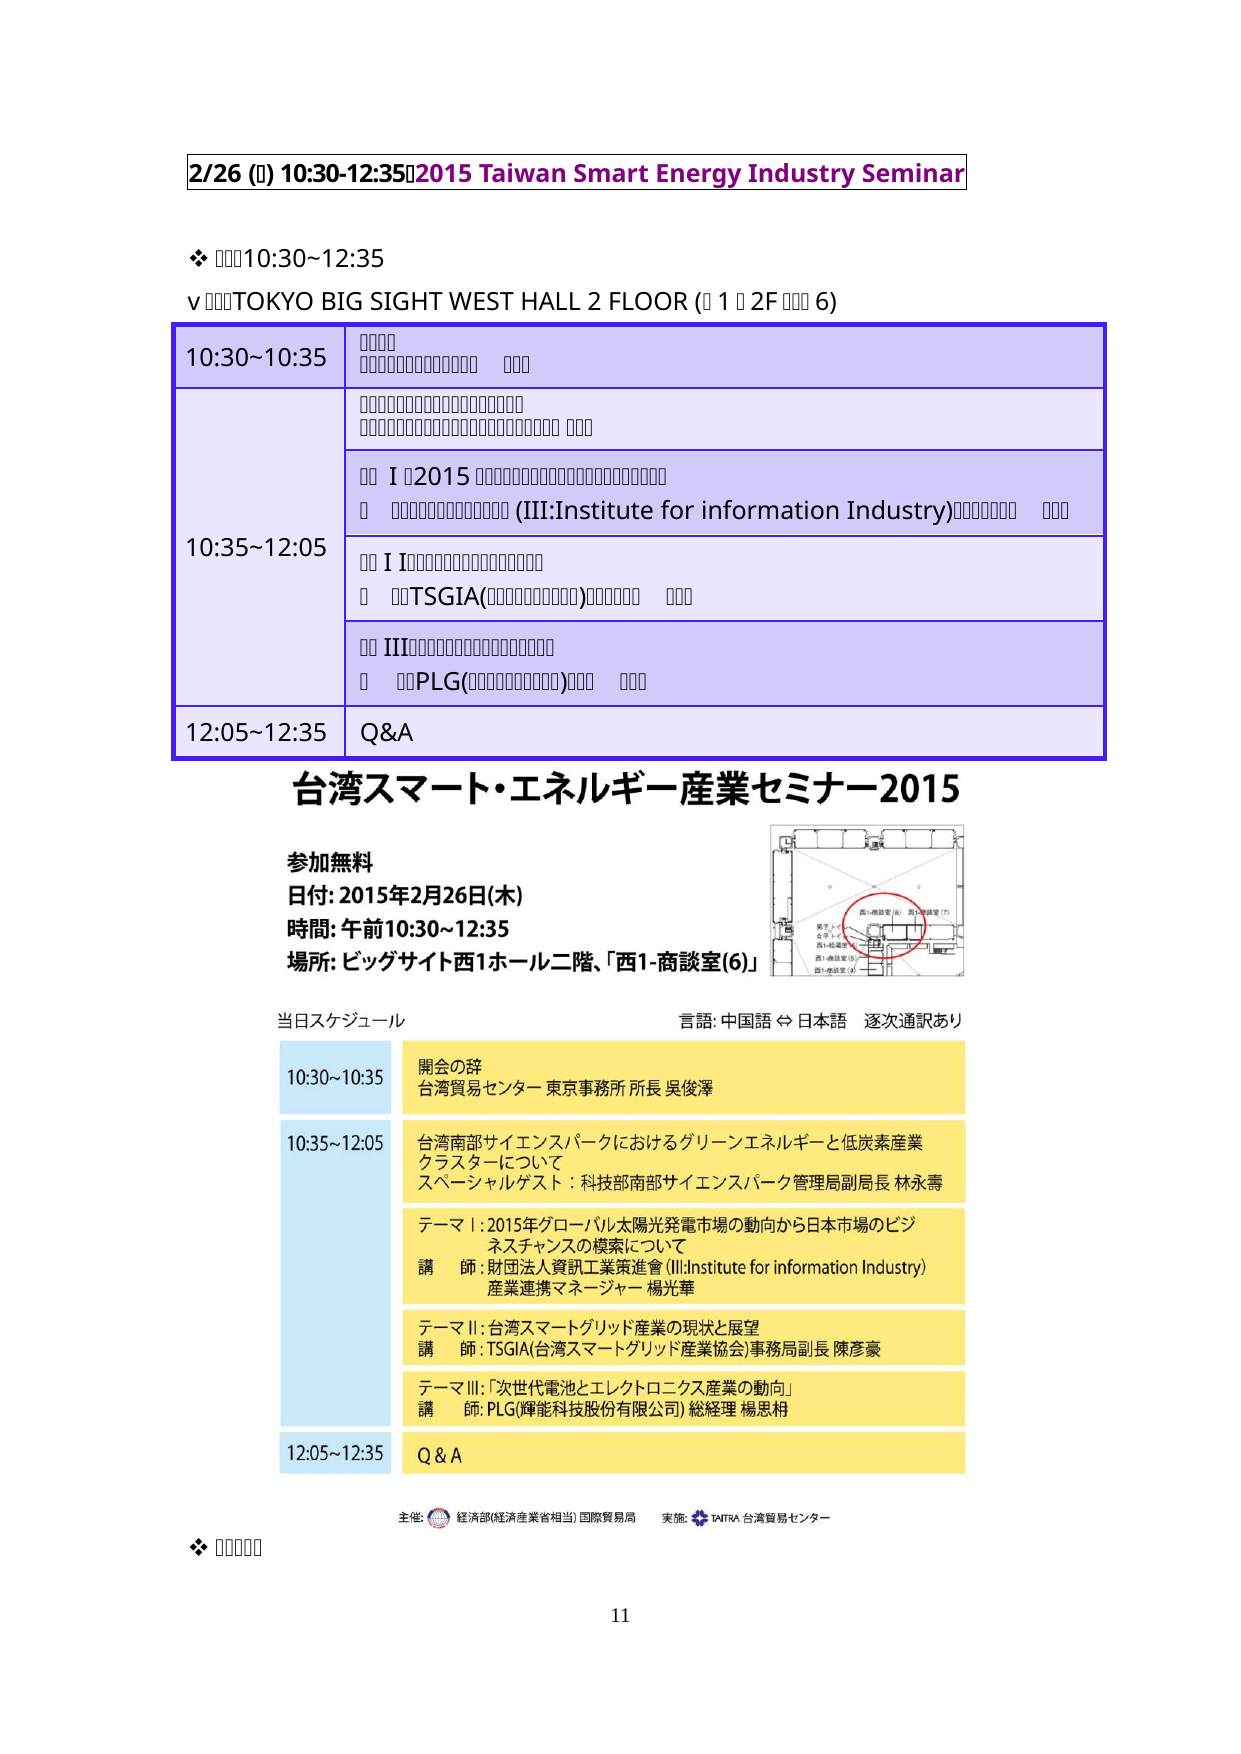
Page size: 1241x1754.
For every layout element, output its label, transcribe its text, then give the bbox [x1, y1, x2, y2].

text v地點：TOKYO BIG SIGHT WEST HALL 2 FLOOR (西1館2F會議室6) [187, 279, 1053, 322]
table_cell 台灣南部科學園區綠能低碳產業聚落介紹 特別嘉賓：科技部南部科學工業園區管理局副局長 林永壽 [346, 389, 1103, 449]
table_cell 題目 III：新世代電池與電子產品產業的動向 講 師：PLG(輝能科技股份有限公司)總經理 楊思枬 [346, 622, 1103, 705]
table_cell 12:05~12:35 [176, 707, 344, 756]
text v時間：10:30~12:35 [187, 236, 1053, 279]
table_cell 題目 I ：2015年從全球太陽能發電市場到日本市場的商機探討 講 師：財團法人資訊工業策進會 (III:Institute for information Industry)產業連攜經理人 楊光華 [346, 451, 1103, 534]
table_cell Q&A [346, 707, 1103, 756]
text 2/26 (四) 10:30-12:35，2015 Taiwan Smart Energy Industry Seminar [187, 151, 1064, 194]
picture [233, 761, 1008, 1529]
text v發表狀況： [187, 1529, 1053, 1572]
table_cell 題目 I I：台灣智能電網産業的現狀與展望 講 師：TSGIA(台灣智能電網產業協會)事務局副局長 陳彥豪 [346, 537, 1103, 620]
table_header 開場致詞 台灣貿易中心東京事務所所長 吳俊澤 [346, 327, 1103, 387]
table_cell 10:35~12:05 [176, 389, 344, 705]
table_header 10:30~10:35 [176, 327, 344, 387]
